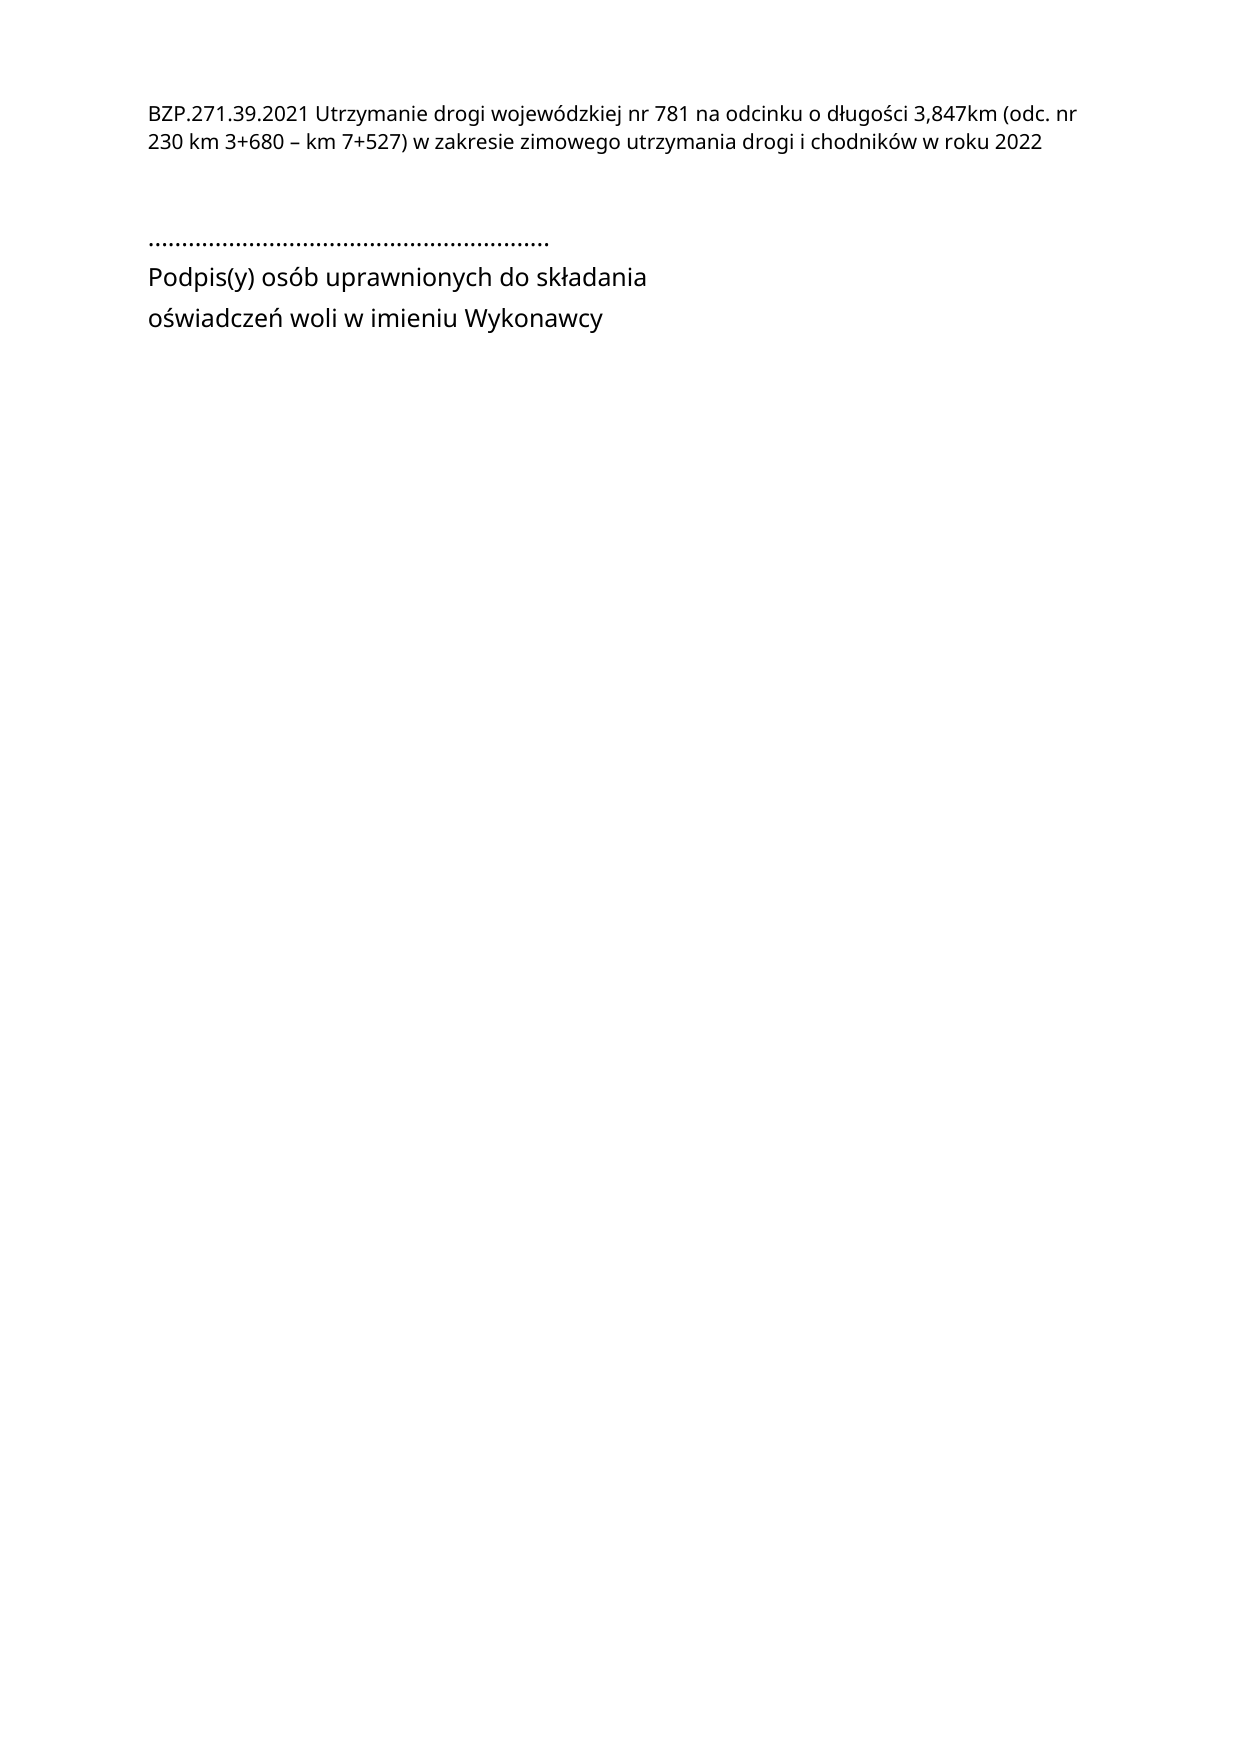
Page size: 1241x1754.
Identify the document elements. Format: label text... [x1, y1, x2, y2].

list Podpis(y) osób uprawnionych do składania [148, 260, 1093, 294]
list ............................................................ [148, 219, 1093, 253]
list oświadczeń woli w imieniu Wykonawcy [148, 301, 1093, 335]
